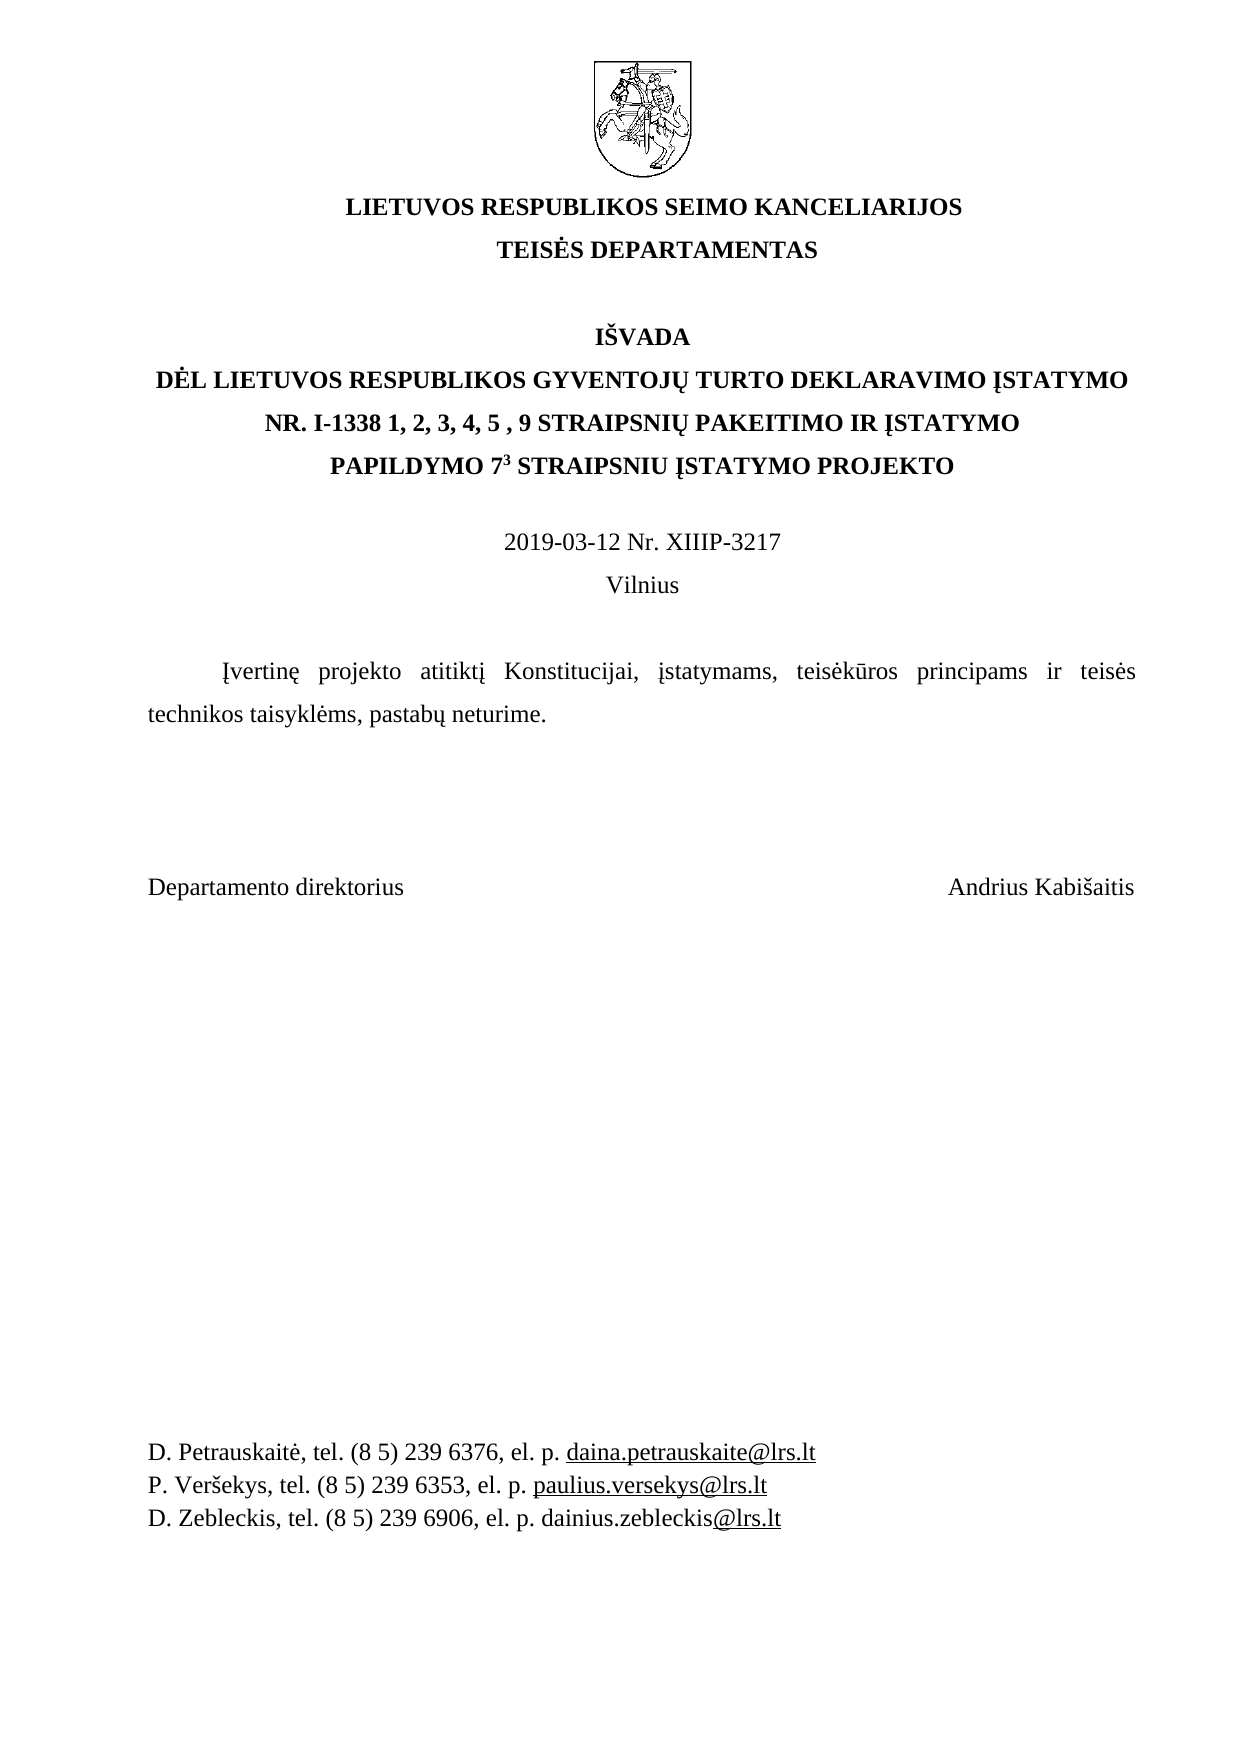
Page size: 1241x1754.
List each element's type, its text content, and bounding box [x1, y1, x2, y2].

text Vilnius [148, 570, 1137, 599]
text 2019-03-12 Nr. XIIIP-3217 [148, 527, 1137, 556]
subtitle LIETUVOS RESPUBLIKOS SEIMO KANCELIARIJOS [148, 192, 1137, 221]
text DĖL LIETUVOS RESPUBLIKOS GYVENTOJŲ TURTO DEKLARAVIMO ĮSTATYMO NR. I-1338 1, 2, 3, 4, 5 , 9 STRAIPSNIŲ PAKEITIMO IR ĮSTATYMO PAPILDYMO 73 STRAIPSNIU ĮSTATYMO projekto [148, 365, 1137, 480]
subtitle IŠVADA [148, 322, 1137, 350]
text D. Petrauskaitė, tel. (8 5) 239 6376, el. p. daina.petrauskaite@lrs.lt [148, 1437, 1137, 1466]
text D. Zebleckis, tel. (8 5) 239 6906, el. p. dainius.zebleckis@lrs.lt [148, 1503, 1137, 1532]
text P. Veršekys, tel. (8 5) 239 6353, el. p. paulius.versekys@lrs.lt [118, 1470, 1137, 1499]
text Departamento direktorius Andrius Kabišaitis [148, 872, 1137, 901]
subtitle TEISĖS DEPARTAMENTAS [148, 235, 1137, 264]
text Įvertinę projekto atitiktį Konstitucijai, įstatymams, teisėkūros principams ir teisės technikos taisyklėms, pastabų neturime. [148, 656, 1137, 728]
